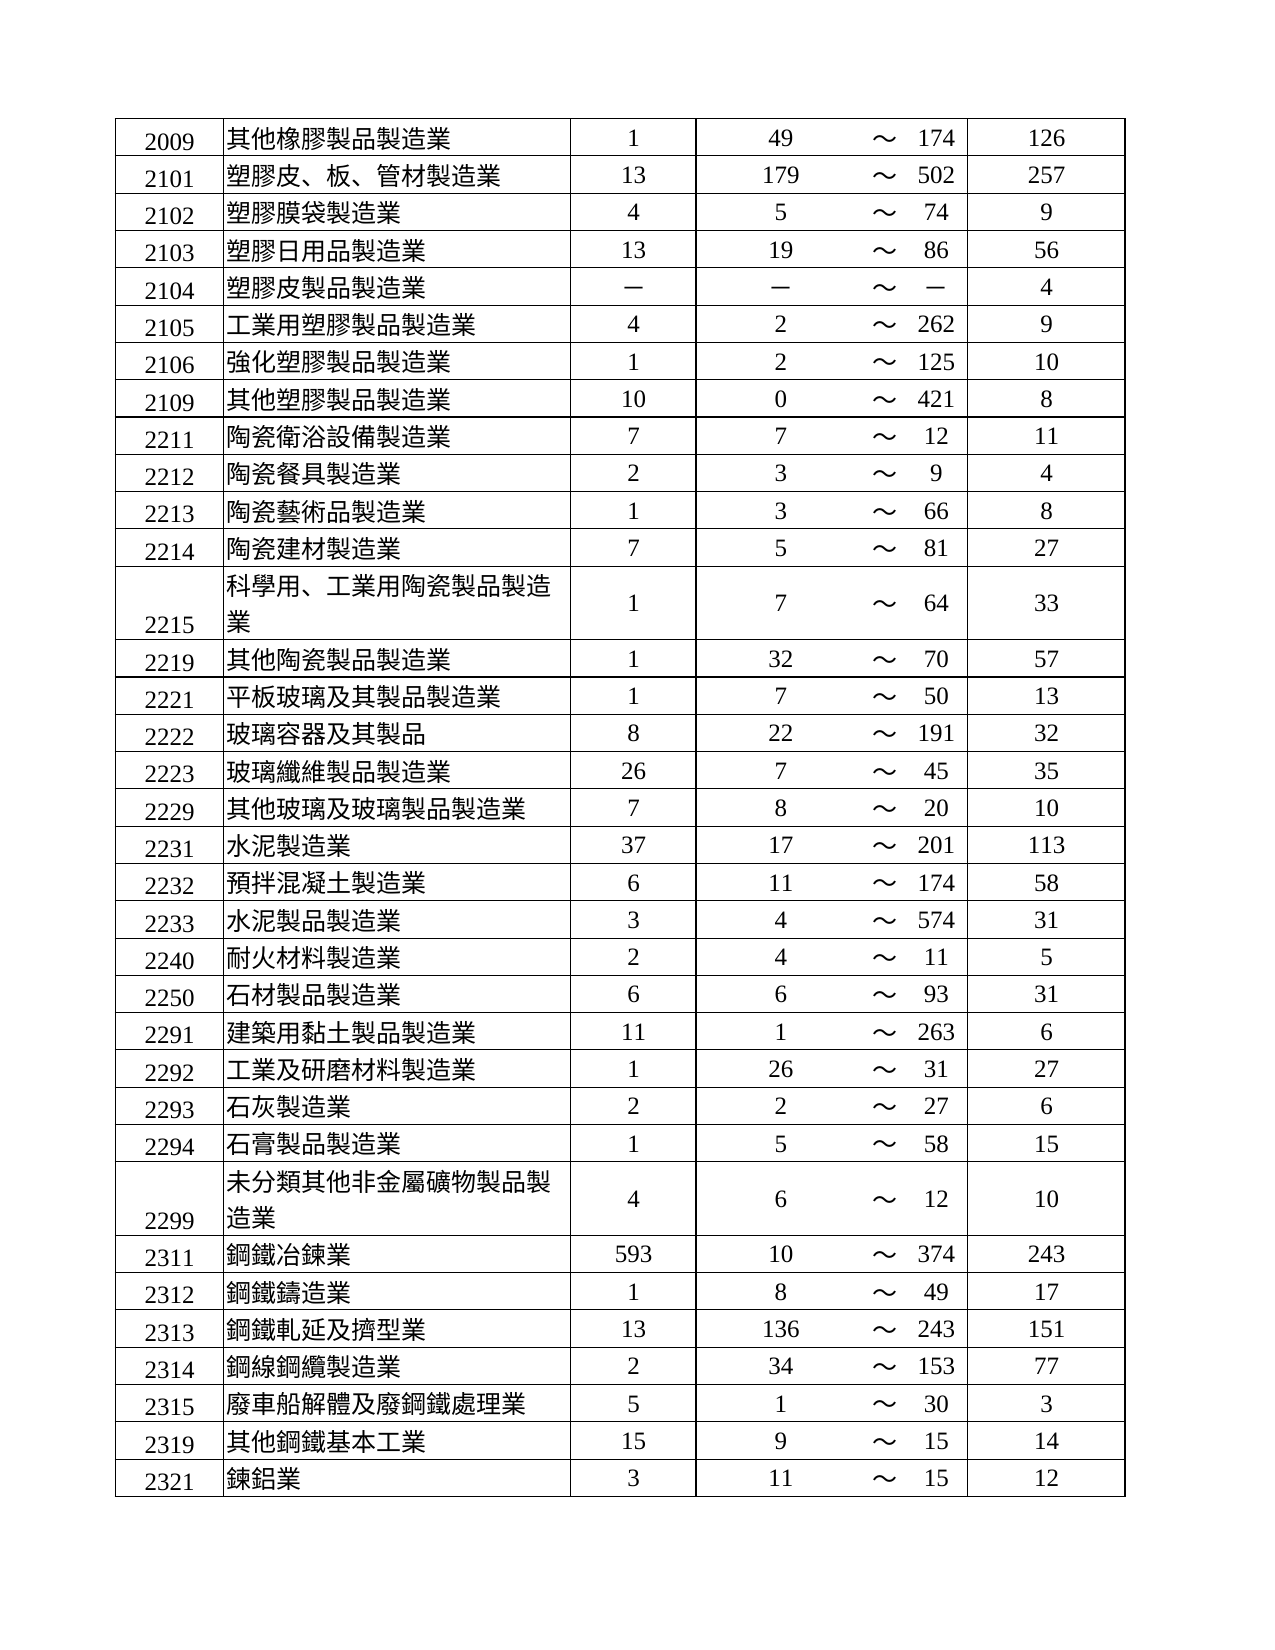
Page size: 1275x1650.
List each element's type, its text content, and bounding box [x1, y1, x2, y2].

table_cell 1 [571, 678, 695, 714]
table_cell 6 [697, 1162, 865, 1235]
table_header 7 [697, 567, 865, 639]
table_cell 廢車船解體及廢鋼鐵處理業 [224, 1385, 570, 1421]
table_cell 1 [571, 1273, 695, 1309]
table_cell 26 [697, 1050, 865, 1087]
table_cell 35 [968, 752, 1124, 788]
table_cell 石膏製品製造業 [224, 1125, 570, 1161]
table_cell 4 [571, 306, 695, 342]
table_cell 27 [968, 1050, 1124, 1087]
table_cell ～ [865, 1236, 904, 1272]
table_cell 4 [968, 455, 1124, 491]
table_cell ～ [865, 1422, 904, 1458]
table_cell 15 [905, 1460, 967, 1496]
table_cell 4 [697, 939, 865, 975]
table_cell 2102 [116, 194, 223, 230]
table_cell 27 [905, 1088, 967, 1124]
table_cell 26 [571, 752, 695, 788]
table_cell ～ [865, 529, 904, 566]
table_cell 421 [905, 380, 967, 416]
table_cell ～ [865, 455, 904, 491]
table_cell 6 [571, 976, 695, 1012]
table_cell 574 [905, 901, 967, 937]
table_cell 4 [571, 1162, 695, 1235]
table_cell 5 [697, 529, 865, 566]
table_cell 11 [968, 418, 1124, 454]
table_cell 9 [968, 306, 1124, 342]
table_cell ～ [865, 268, 904, 304]
table_header 1 [571, 567, 695, 639]
table_cell 257 [968, 156, 1124, 193]
table_cell 8 [968, 492, 1124, 528]
table_cell ～ [865, 343, 904, 379]
table_cell 2104 [116, 268, 223, 304]
table_cell 1 [571, 1050, 695, 1087]
table_cell 66 [905, 492, 967, 528]
table_cell ～ [865, 194, 904, 230]
table_cell 2 [571, 455, 695, 491]
table_cell 2212 [116, 455, 223, 491]
table_cell 13 [571, 156, 695, 193]
table_cell 74 [905, 194, 967, 230]
table_cell 502 [905, 156, 967, 193]
table_cell 15 [571, 1422, 695, 1458]
table_cell 58 [968, 864, 1124, 900]
table_cell 1 [571, 492, 695, 528]
table_cell 11 [697, 1460, 865, 1496]
table_cell 174 [905, 864, 967, 900]
table_cell ～ [865, 1460, 904, 1496]
table_cell 15 [905, 1422, 967, 1458]
table_cell 2 [697, 306, 865, 342]
table_cell 2291 [116, 1013, 223, 1049]
table_cell ～ [865, 1088, 904, 1124]
table_cell 2315 [116, 1385, 223, 1421]
table_cell 未分類其他非金屬礦物製品製造業 [224, 1162, 570, 1235]
table_cell 19 [697, 231, 865, 267]
table_cell ～ [865, 1125, 904, 1161]
table_cell 56 [968, 231, 1124, 267]
table_cell 陶瓷建材製造業 [224, 529, 570, 566]
table_cell 2292 [116, 1050, 223, 1087]
table_cell 7 [571, 418, 695, 454]
table_cell 45 [905, 752, 967, 788]
table_cell 2009 [116, 119, 223, 155]
table_cell 6 [697, 976, 865, 1012]
table_cell 2293 [116, 1088, 223, 1124]
table_cell 8 [697, 1273, 865, 1309]
table_cell 13 [571, 231, 695, 267]
table_cell 2219 [116, 640, 223, 676]
table_cell 11 [571, 1013, 695, 1049]
table_cell 2 [571, 939, 695, 975]
table_cell 2232 [116, 864, 223, 900]
table_cell ～ [865, 306, 904, 342]
table_cell 31 [968, 901, 1124, 937]
table_cell 1 [571, 343, 695, 379]
table_cell 其他橡膠製品製造業 [224, 119, 570, 155]
table_cell 10 [697, 1236, 865, 1272]
table_cell 8 [571, 715, 695, 751]
table_cell 125 [905, 343, 967, 379]
table_cell 10 [571, 380, 695, 416]
table_cell 2 [571, 1088, 695, 1124]
table_cell ～ [865, 156, 904, 193]
table_cell 1 [571, 1125, 695, 1161]
table_cell 2311 [116, 1236, 223, 1272]
table_cell 8 [968, 380, 1124, 416]
table_cell 6 [968, 1088, 1124, 1124]
table_cell 石材製品製造業 [224, 976, 570, 1012]
table_cell 136 [697, 1310, 865, 1347]
table_cell － [571, 268, 695, 304]
table_cell 5 [697, 1125, 865, 1161]
table_cell 86 [905, 231, 967, 267]
table_cell 2319 [116, 1422, 223, 1458]
table_cell 8 [697, 789, 865, 826]
table_cell 93 [905, 976, 967, 1012]
table_cell ～ [865, 640, 904, 676]
table_cell ～ [865, 789, 904, 826]
table_cell 其他鋼鐵基本工業 [224, 1422, 570, 1458]
table_cell ～ [865, 119, 904, 155]
table_cell ～ [865, 901, 904, 937]
table_cell ～ [865, 492, 904, 528]
table_cell 3 [968, 1385, 1124, 1421]
table_cell 14 [968, 1422, 1124, 1458]
table_cell ～ [865, 715, 904, 751]
table_header ～ [865, 567, 904, 639]
table_cell 243 [968, 1236, 1124, 1272]
table_cell 12 [905, 418, 967, 454]
table_cell 13 [968, 678, 1124, 714]
table_cell 151 [968, 1310, 1124, 1347]
table_cell 12 [968, 1460, 1124, 1496]
table_cell 263 [905, 1013, 967, 1049]
table_cell ～ [865, 752, 904, 788]
table_cell 玻璃纖維製品製造業 [224, 752, 570, 788]
table_cell 13 [571, 1310, 695, 1347]
table_cell 3 [697, 492, 865, 528]
table_cell ～ [865, 1385, 904, 1421]
table_cell 7 [571, 789, 695, 826]
table_cell 陶瓷衛浴設備製造業 [224, 418, 570, 454]
table_cell 2229 [116, 789, 223, 826]
table_cell ～ [865, 1050, 904, 1087]
table_cell 0 [697, 380, 865, 416]
table_header 2215 [116, 567, 223, 639]
table_cell 2 [571, 1348, 695, 1384]
table_cell 鋼鐵鑄造業 [224, 1273, 570, 1309]
table_cell 32 [697, 640, 865, 676]
table_cell 2314 [116, 1348, 223, 1384]
table_header 64 [905, 567, 967, 639]
table_cell 7 [697, 418, 865, 454]
table_cell 6 [968, 1013, 1124, 1049]
table_cell ～ [865, 1273, 904, 1309]
table_cell 3 [697, 455, 865, 491]
table_cell 11 [905, 939, 967, 975]
table_cell 塑膠日用品製造業 [224, 231, 570, 267]
table_cell 31 [905, 1050, 967, 1087]
table_cell 15 [968, 1125, 1124, 1161]
table_cell 5 [968, 939, 1124, 975]
table_cell 4 [968, 268, 1124, 304]
table_cell ～ [865, 1348, 904, 1384]
table_cell ～ [865, 1013, 904, 1049]
table_cell 113 [968, 827, 1124, 863]
table_header 科學用、工業用陶瓷製品製造業 [224, 567, 570, 639]
table_cell 塑膠膜袋製造業 [224, 194, 570, 230]
table_cell 4 [697, 901, 865, 937]
table_cell 174 [905, 119, 967, 155]
table_cell 2313 [116, 1310, 223, 1347]
table_cell 201 [905, 827, 967, 863]
table_cell 31 [968, 976, 1124, 1012]
table_cell 17 [697, 827, 865, 863]
table_cell 7 [697, 678, 865, 714]
table_cell 5 [571, 1385, 695, 1421]
table_cell 石灰製造業 [224, 1088, 570, 1124]
table_cell 2105 [116, 306, 223, 342]
table_cell 2221 [116, 678, 223, 714]
table_cell 2233 [116, 901, 223, 937]
table_cell 34 [697, 1348, 865, 1384]
table_cell 工業及研磨材料製造業 [224, 1050, 570, 1087]
table_cell 126 [968, 119, 1124, 155]
table_cell － [697, 268, 865, 304]
table_cell 玻璃容器及其製品 [224, 715, 570, 751]
table_cell 2109 [116, 380, 223, 416]
table_cell ～ [865, 1310, 904, 1347]
table_cell 鍊鋁業 [224, 1460, 570, 1496]
table_cell 2213 [116, 492, 223, 528]
table_cell 243 [905, 1310, 967, 1347]
table_cell 2211 [116, 418, 223, 454]
table_cell 鋼線鋼纜製造業 [224, 1348, 570, 1384]
table_cell 49 [697, 119, 865, 155]
table_cell 強化塑膠製品製造業 [224, 343, 570, 379]
table_cell 11 [697, 864, 865, 900]
table_cell 37 [571, 827, 695, 863]
table_cell 2103 [116, 231, 223, 267]
table_cell 9 [905, 455, 967, 491]
table_cell ～ [865, 380, 904, 416]
table_cell 1 [571, 640, 695, 676]
table_cell 2294 [116, 1125, 223, 1161]
table_cell 58 [905, 1125, 967, 1161]
table_cell 7 [571, 529, 695, 566]
table_cell 22 [697, 715, 865, 751]
table_cell ～ [865, 418, 904, 454]
table_cell 2312 [116, 1273, 223, 1309]
table_cell 2 [697, 343, 865, 379]
table_cell 262 [905, 306, 967, 342]
table_cell 其他陶瓷製品製造業 [224, 640, 570, 676]
table_cell 17 [968, 1273, 1124, 1309]
table_cell 9 [968, 194, 1124, 230]
table_cell 3 [571, 1460, 695, 1496]
table_cell 平板玻璃及其製品製造業 [224, 678, 570, 714]
table_cell 179 [697, 156, 865, 193]
table_cell 81 [905, 529, 967, 566]
table_cell 153 [905, 1348, 967, 1384]
table_cell 77 [968, 1348, 1124, 1384]
table_cell 2321 [116, 1460, 223, 1496]
table_cell 2231 [116, 827, 223, 863]
table_cell 70 [905, 640, 967, 676]
table_cell 2222 [116, 715, 223, 751]
table_cell 耐火材料製造業 [224, 939, 570, 975]
table_cell 1 [571, 119, 695, 155]
table_cell 57 [968, 640, 1124, 676]
table_cell 6 [571, 864, 695, 900]
table_cell 5 [697, 194, 865, 230]
table_cell 1 [697, 1013, 865, 1049]
table_cell 其他玻璃及玻璃製品製造業 [224, 789, 570, 826]
table_cell 其他塑膠製品製造業 [224, 380, 570, 416]
table_cell 10 [968, 789, 1124, 826]
table_cell 工業用塑膠製品製造業 [224, 306, 570, 342]
table_cell 10 [968, 1162, 1124, 1235]
table_cell 27 [968, 529, 1124, 566]
table_cell 30 [905, 1385, 967, 1421]
table_cell 陶瓷藝術品製造業 [224, 492, 570, 528]
table_cell ～ [865, 939, 904, 975]
table_cell 塑膠皮、板、管材製造業 [224, 156, 570, 193]
table_cell 2223 [116, 752, 223, 788]
table_cell ～ [865, 231, 904, 267]
table_cell 191 [905, 715, 967, 751]
table_cell 2 [697, 1088, 865, 1124]
table_header 33 [968, 567, 1124, 639]
table_cell 2299 [116, 1162, 223, 1235]
table_cell ～ [865, 1162, 904, 1235]
table_cell 鋼鐵冶鍊業 [224, 1236, 570, 1272]
table_cell 12 [905, 1162, 967, 1235]
table_cell 水泥製造業 [224, 827, 570, 863]
table_cell ～ [865, 827, 904, 863]
table_cell 塑膠皮製品製造業 [224, 268, 570, 304]
table_cell 9 [697, 1422, 865, 1458]
table_cell 2106 [116, 343, 223, 379]
table_cell 4 [571, 194, 695, 230]
table_cell 10 [968, 343, 1124, 379]
table_cell － [905, 268, 967, 304]
table_cell 374 [905, 1236, 967, 1272]
table_cell 1 [697, 1385, 865, 1421]
table_cell ～ [865, 678, 904, 714]
table_cell 2240 [116, 939, 223, 975]
table_cell 預拌混凝土製造業 [224, 864, 570, 900]
table_cell 鋼鐵軋延及擠型業 [224, 1310, 570, 1347]
table_cell 7 [697, 752, 865, 788]
table_cell ～ [865, 864, 904, 900]
table_cell 建築用黏土製品製造業 [224, 1013, 570, 1049]
table_cell 593 [571, 1236, 695, 1272]
table_cell 2101 [116, 156, 223, 193]
table_cell 陶瓷餐具製造業 [224, 455, 570, 491]
table_cell 3 [571, 901, 695, 937]
table_cell 49 [905, 1273, 967, 1309]
table_cell 水泥製品製造業 [224, 901, 570, 937]
table_cell 32 [968, 715, 1124, 751]
table_cell ～ [865, 976, 904, 1012]
table_cell 50 [905, 678, 967, 714]
table_cell 2214 [116, 529, 223, 566]
table_cell 2250 [116, 976, 223, 1012]
table_cell 20 [905, 789, 967, 826]
